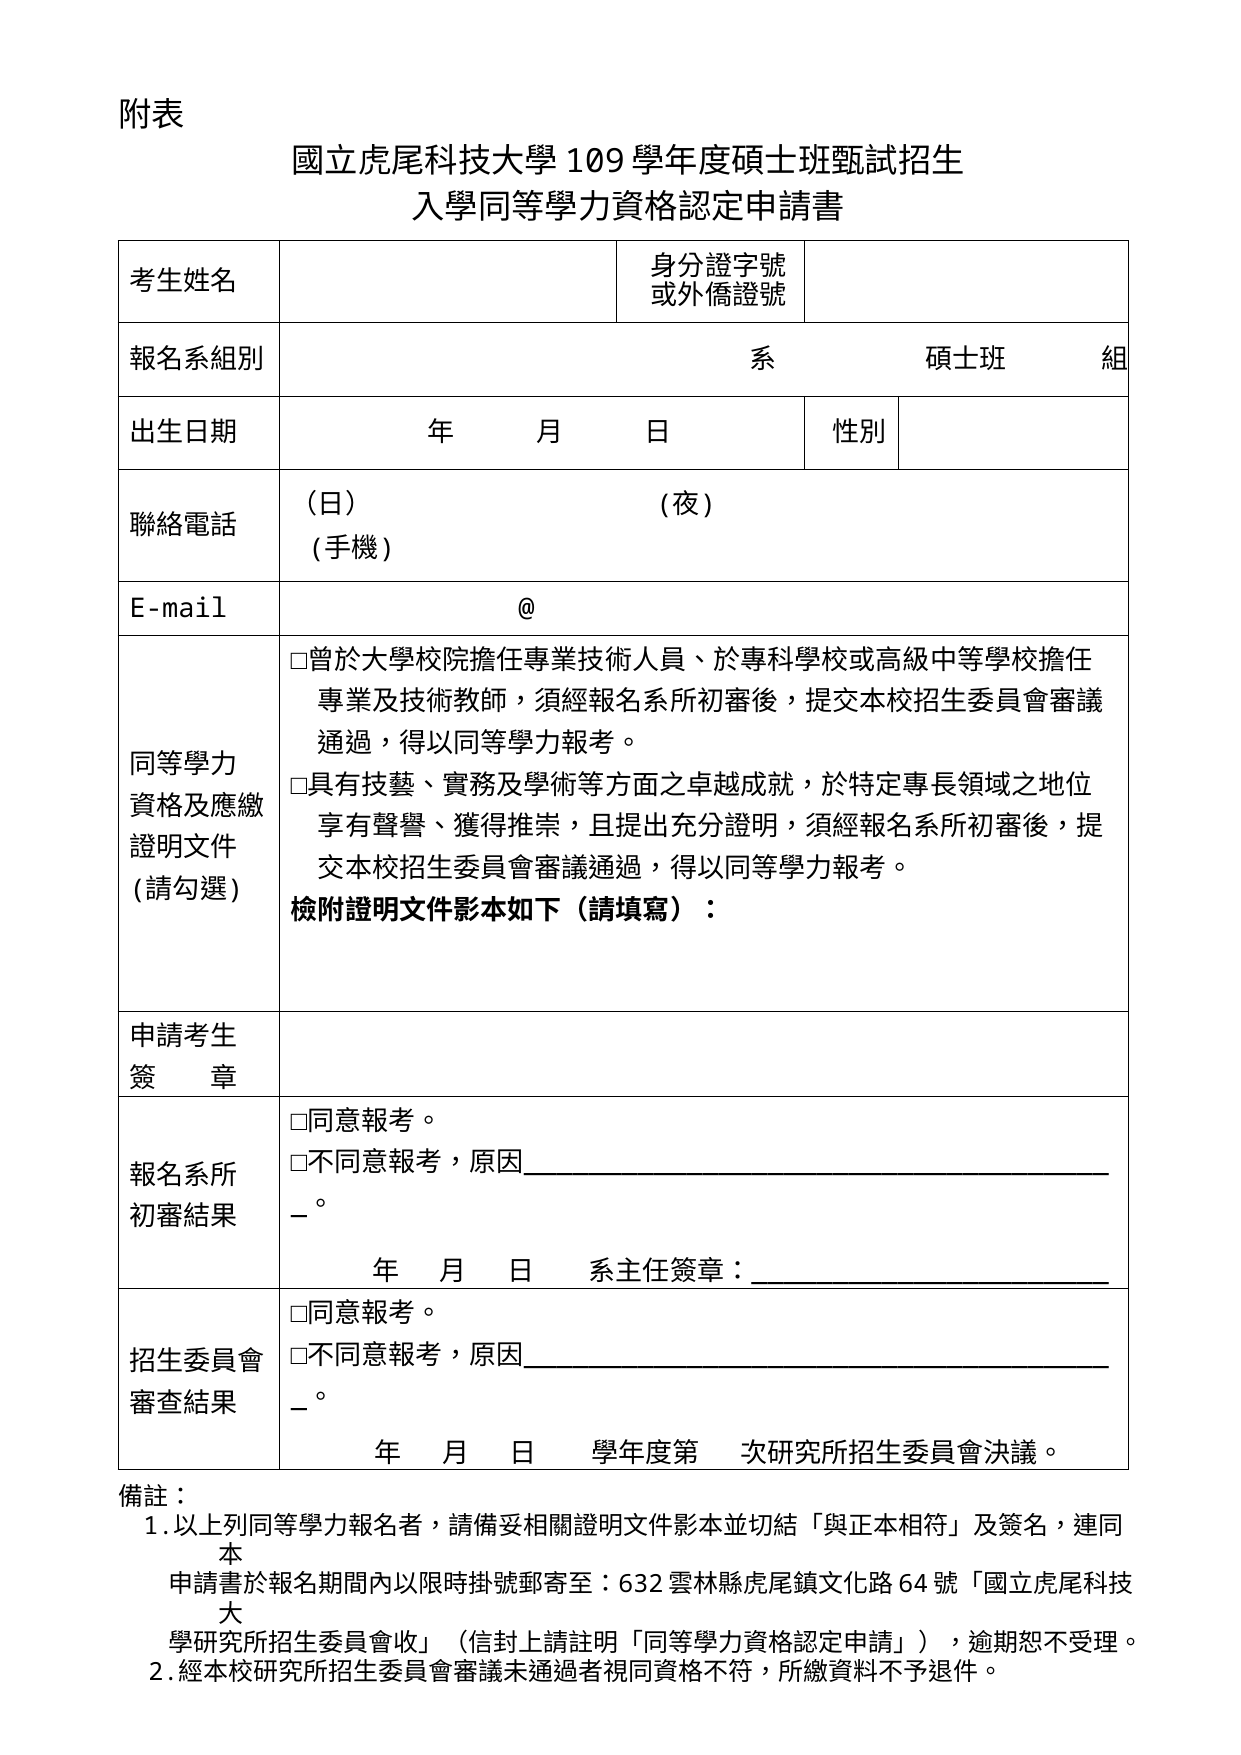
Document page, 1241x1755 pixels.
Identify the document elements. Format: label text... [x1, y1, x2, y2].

table_cell @ [280, 582, 1128, 635]
table_cell 年 月 日 [280, 397, 804, 469]
text 1.以上列同等學力報名者，請備妥相關證明文件影本並切結「與正本相符」及簽名，連同本 [143, 1511, 1137, 1569]
table_cell 同等學力 資格及應繳證明文件 (請勾選) [119, 636, 279, 1011]
text 學研究所招生委員會收」（信封上請註明「同等學力資格認定申請」），逾期恕不受理。 [168, 1628, 1137, 1657]
table_header [280, 241, 616, 322]
text 國立虎尾科技大學109學年度碩士班甄試招生 [118, 136, 1137, 182]
table_cell [280, 1012, 1128, 1096]
table_cell [899, 397, 1128, 469]
table_cell □曾於大學校院擔任專業技術人員、於專科學校或高級中等學校擔任專業及技術教師，須經報名系所初審後，提交本校招生委員會審議通過，得以同等學力報考。 □具有技藝、實務及學術等方面之卓越成就，於特定專長領域之地位享有聲譽、獲得推崇，且提出充分證明，須經報名系所初審後，提交本校招生委員會審議通過，得以同等學力報考。 檢附證明文件影本如下（請填寫）： [280, 636, 1128, 1011]
text 2.經本校研究所招生委員會審議未通過者視同資格不符，所繳資料不予退件。 [118, 1657, 1137, 1686]
table_cell 性別 [805, 397, 898, 469]
text 申請書於報名期間內以限時掛號郵寄至：632雲林縣虎尾鎮文化路64號「國立虎尾科技大 [168, 1569, 1137, 1628]
text 備註： [118, 1482, 1137, 1511]
table_cell E-mail [119, 582, 279, 635]
table_cell 出生日期 [119, 397, 279, 469]
table_cell 系 碩士班 組 [280, 323, 1128, 396]
table_cell 報名系所 初審結果 [119, 1097, 279, 1288]
table_cell （日） (夜) (手機) [280, 470, 1128, 581]
table_header 身分證字號 或外僑證號 [617, 241, 804, 322]
table_header 考生姓名 [119, 241, 279, 322]
table_cell 聯絡電話 [119, 470, 279, 581]
subtitle 附表 [118, 87, 1122, 136]
table_cell □同意報考。 □不同意報考，原因_____________________________________。 年 月 日 系主任簽章：______________________ [280, 1097, 1128, 1288]
table_cell □同意報考。 □不同意報考，原因_____________________________________。 年 月 日 學年度第 次研究所招生委員會決議。 [280, 1289, 1128, 1468]
table_cell 申請考生 簽 章 [119, 1012, 279, 1096]
table_header [805, 241, 1128, 322]
text 入學同等學力資格認定申請書 [118, 182, 1137, 227]
table_cell 報名系組別 [119, 323, 279, 396]
table_cell 招生委員會審查結果 [119, 1289, 279, 1468]
